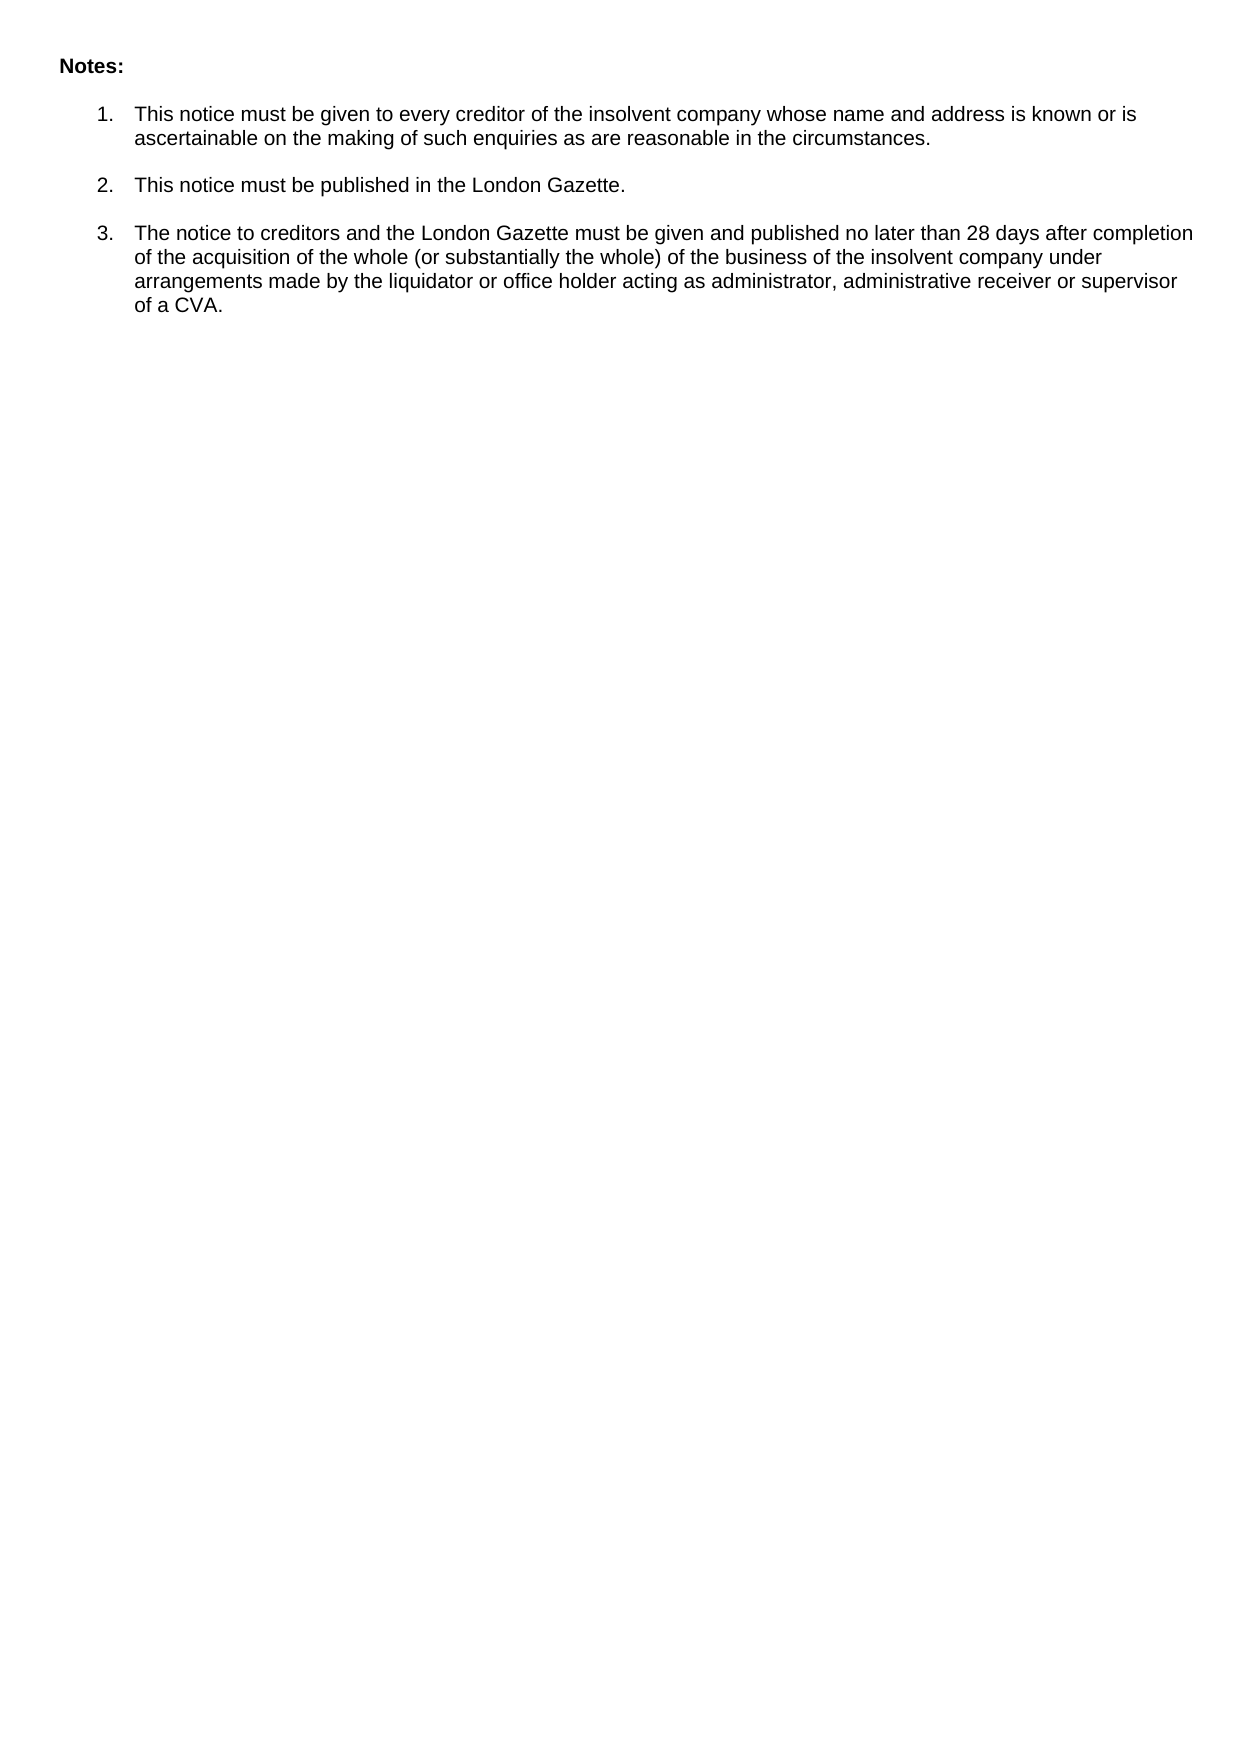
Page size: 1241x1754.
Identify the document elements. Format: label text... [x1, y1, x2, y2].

list This notice must be given to every creditor of the insolvent company whose name and address is known or is ascertainable on the making of such enquiries as are reasonable in the circumstances. [97, 101, 1196, 173]
list The notice to creditors and the London Gazette must be given and published no later than 28 days after completion of the acquisition of the whole (or substantially the whole) of the business of the insolvent company under arrangements made by the liquidator or office holder acting as administrator, administrative receiver or supervisor of a CVA. [97, 221, 1196, 317]
text Notes: [59, 53, 1196, 77]
list This notice must be published in the London Gazette. [97, 173, 1196, 221]
